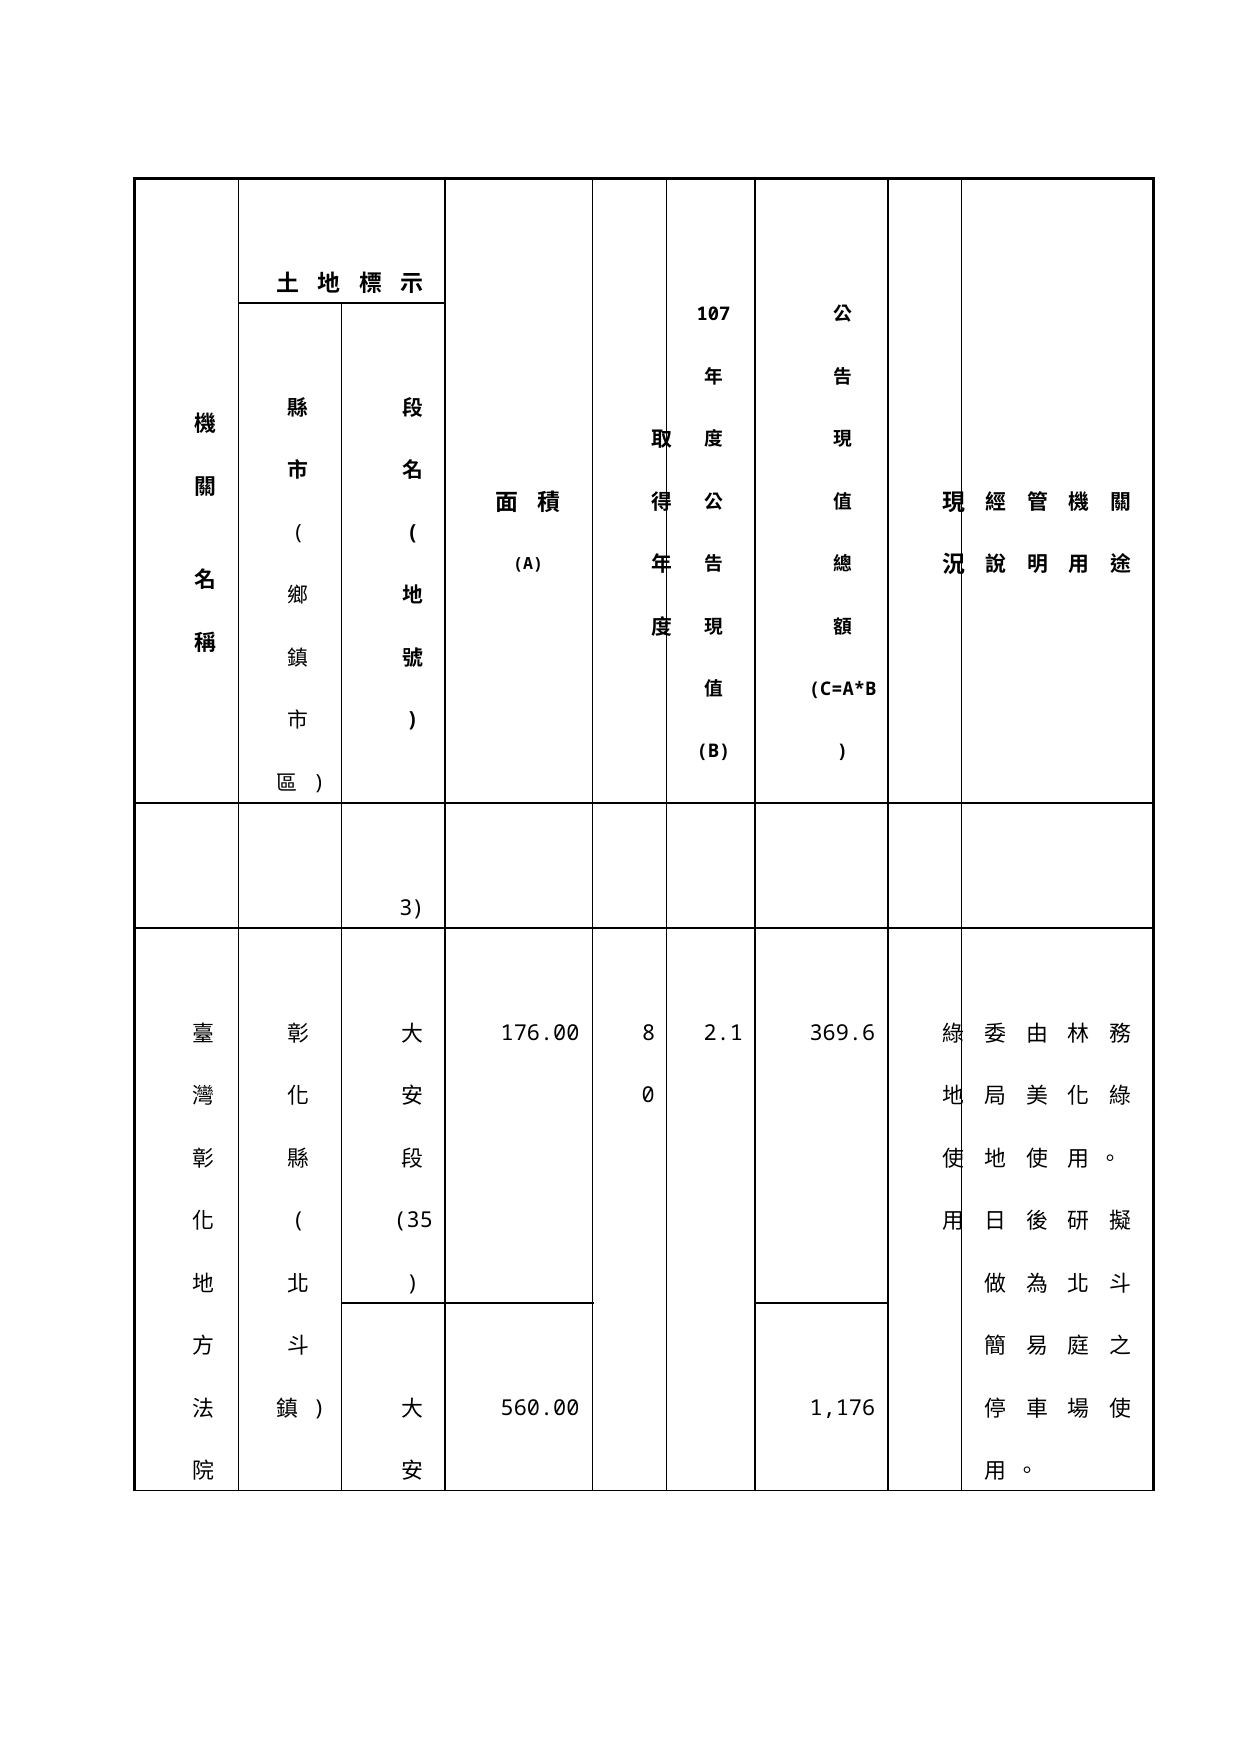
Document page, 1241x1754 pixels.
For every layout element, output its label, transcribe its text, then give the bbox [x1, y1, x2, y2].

table_cell 369.6 [756, 929, 887, 1302]
table_header 面積 (A) [446, 180, 592, 802]
table_header 現況 [889, 180, 961, 802]
table_header 經管機關 說明用途 [962, 180, 1152, 802]
table_cell 彰化縣 (北斗鎮) [239, 929, 341, 1490]
table_cell [593, 804, 666, 927]
table_header 107年度公告現值(B) [667, 180, 754, 802]
table_cell 綠地使用 [953, 1091, 961, 1103]
table_cell [136, 804, 238, 927]
table_cell 綠地使用 [889, 929, 961, 1490]
table_cell [239, 804, 341, 927]
table_cell 公園綠地 [889, 804, 961, 927]
table_cell 80 [593, 929, 666, 1490]
table_cell 大安 [342, 1304, 444, 1490]
table_cell 委由林務局美化綠地使用。日後研擬做為北斗簡易庭之停車場使用。 [962, 929, 1152, 1490]
table_cell 2.1 [667, 929, 754, 1490]
table_header 土地標示 [239, 180, 444, 302]
table_cell [756, 804, 887, 927]
table_header 公告現值總額(C=A*B) [756, 180, 887, 802]
table_header 機關 名稱 [136, 180, 238, 802]
table_cell 段名 (地號) [342, 304, 444, 802]
table_cell 560.00 [446, 1304, 592, 1490]
table_cell 1,176 [756, 1304, 887, 1490]
table_cell 176.00 [446, 929, 592, 1302]
table_cell 3) [342, 804, 444, 927]
table_cell [667, 804, 754, 927]
table_cell [446, 804, 592, 927]
table_cell 大安段(35) [342, 929, 444, 1302]
table_cell 臺灣彰化地方法院 [136, 929, 238, 1490]
table_cell [962, 804, 1152, 927]
table_header 取得年度 [593, 180, 666, 802]
table_cell 縣市 (鄉鎮市區) [239, 304, 341, 802]
